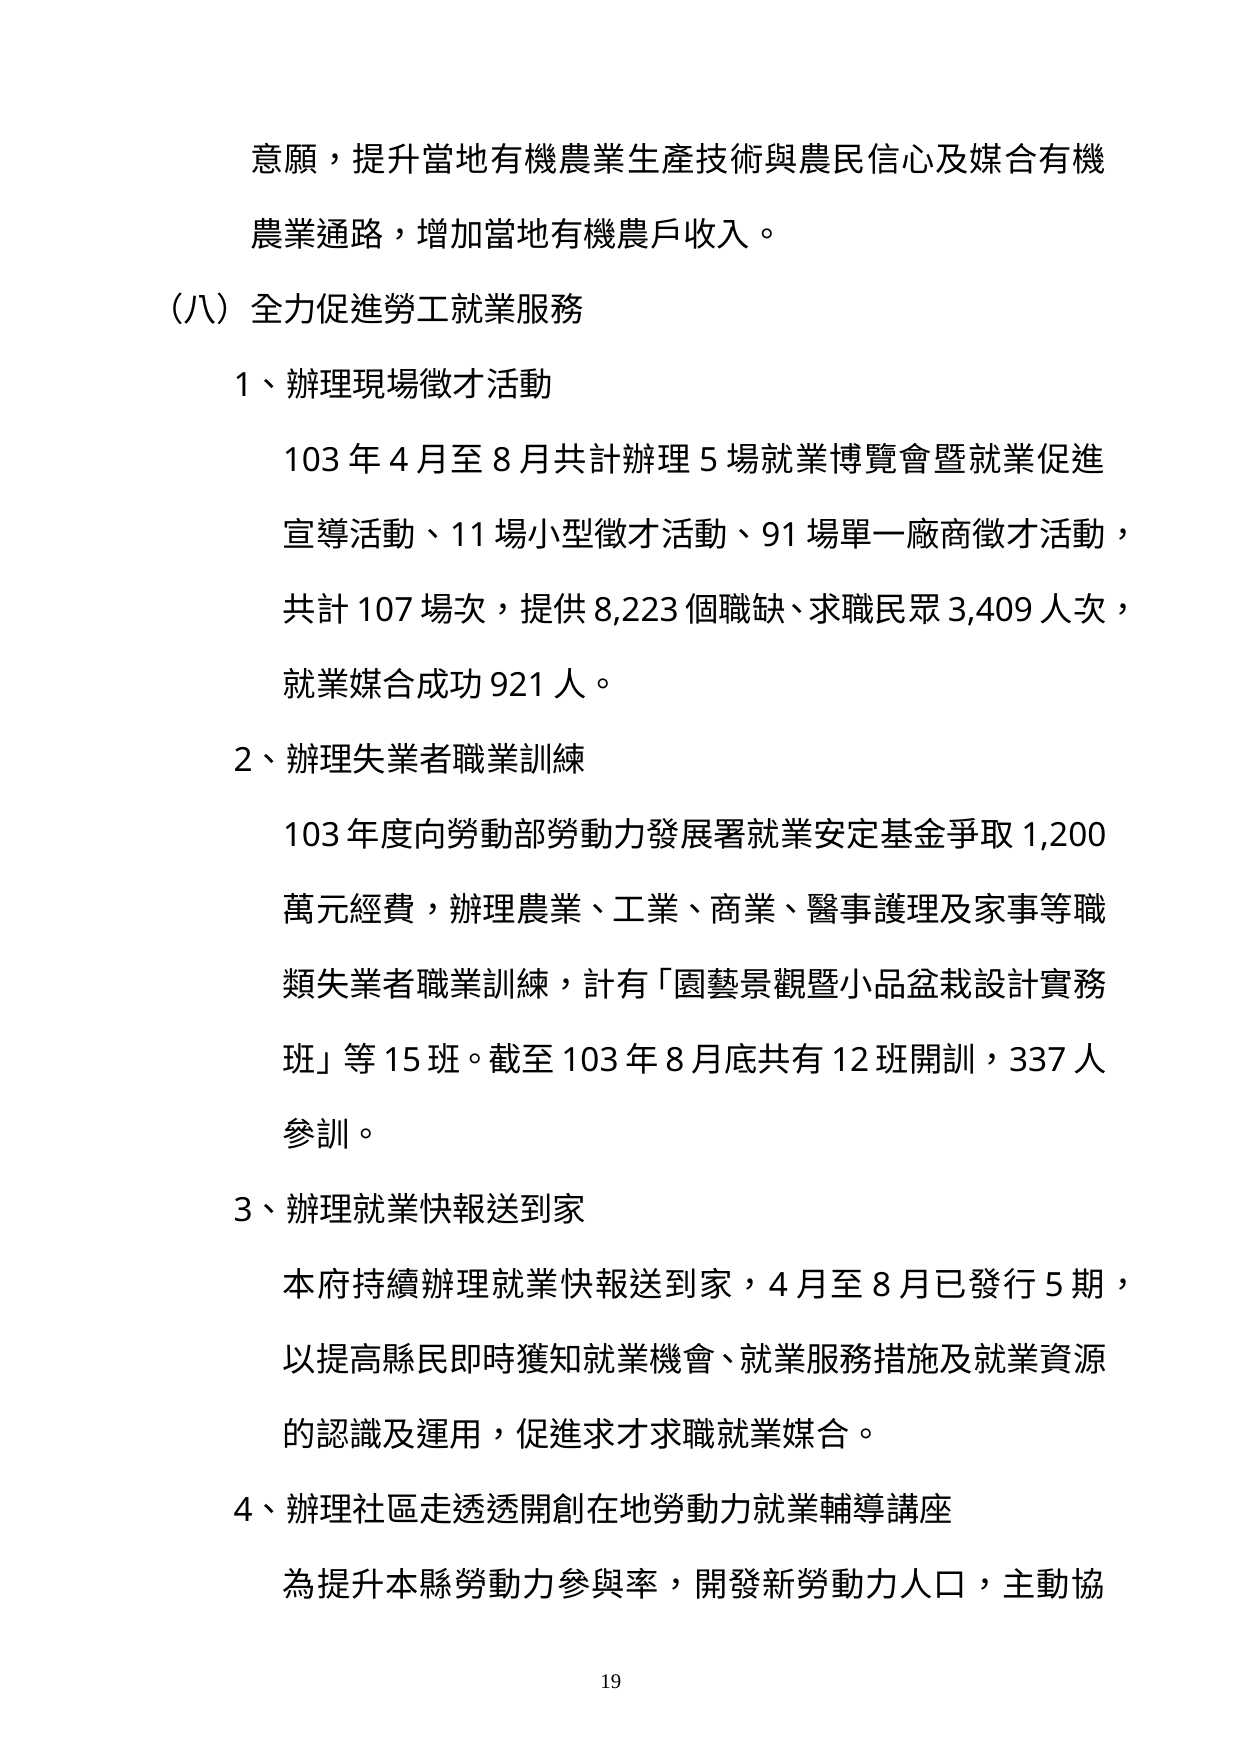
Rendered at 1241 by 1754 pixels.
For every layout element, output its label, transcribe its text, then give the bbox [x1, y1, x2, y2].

text 2、辦理失業者職業訓練 [150, 720, 1106, 795]
text 4、辦理社區走透透開創在地勞動力就業輔導講座 [150, 1470, 1106, 1545]
text 103年度向勞動部勞動力發展署就業安定基金爭取1,200萬元經費，辦理農業、工業、商業、醫事護理及家事等職類失業者職業訓練，計有「園藝景觀暨小品盆栽設計實務班」等15班。截至103年8月底共有12班開訓，337人參訓。 [283, 795, 1106, 1170]
text （八）全力促進勞工就業服務 [150, 270, 1106, 345]
text 本府持續辦理就業快報送到家，4月至8月已發行5期，以提高縣民即時獲知就業機會、就業服務措施及就業資源的認識及運用，促進求才求職就業媒合。 [283, 1245, 1106, 1470]
text 意願，提升當地有機農業生產技術與農民信心及媒合有機農業通路，增加當地有機農戶收入。 [250, 120, 1106, 270]
text 1、辦理現場徵才活動 [150, 345, 1106, 420]
text 為提升本縣勞動力參與率，開發新勞動力人口，主動協助弱勢勞工族群就業，103年4月至8月已深入社區辦理5場就業輔導講座，藉由公立就業服務及職業訓練政策與資源介紹、求職面試技巧、履歷撰寫技巧等課程講授，協助求職者能順利重返職場，長期穩定就業。 [283, 1545, 1106, 1620]
text 103年4月至8月共計辦理5場就業博覽會暨就業促進宣導活動、11場小型徵才活動、91場單一廠商徵才活動，共計107場次，提供8,223個職缺、求職民眾3,409人次，就業媒合成功921人。 [283, 420, 1106, 720]
text 3、辦理就業快報送到家 [150, 1170, 1106, 1245]
